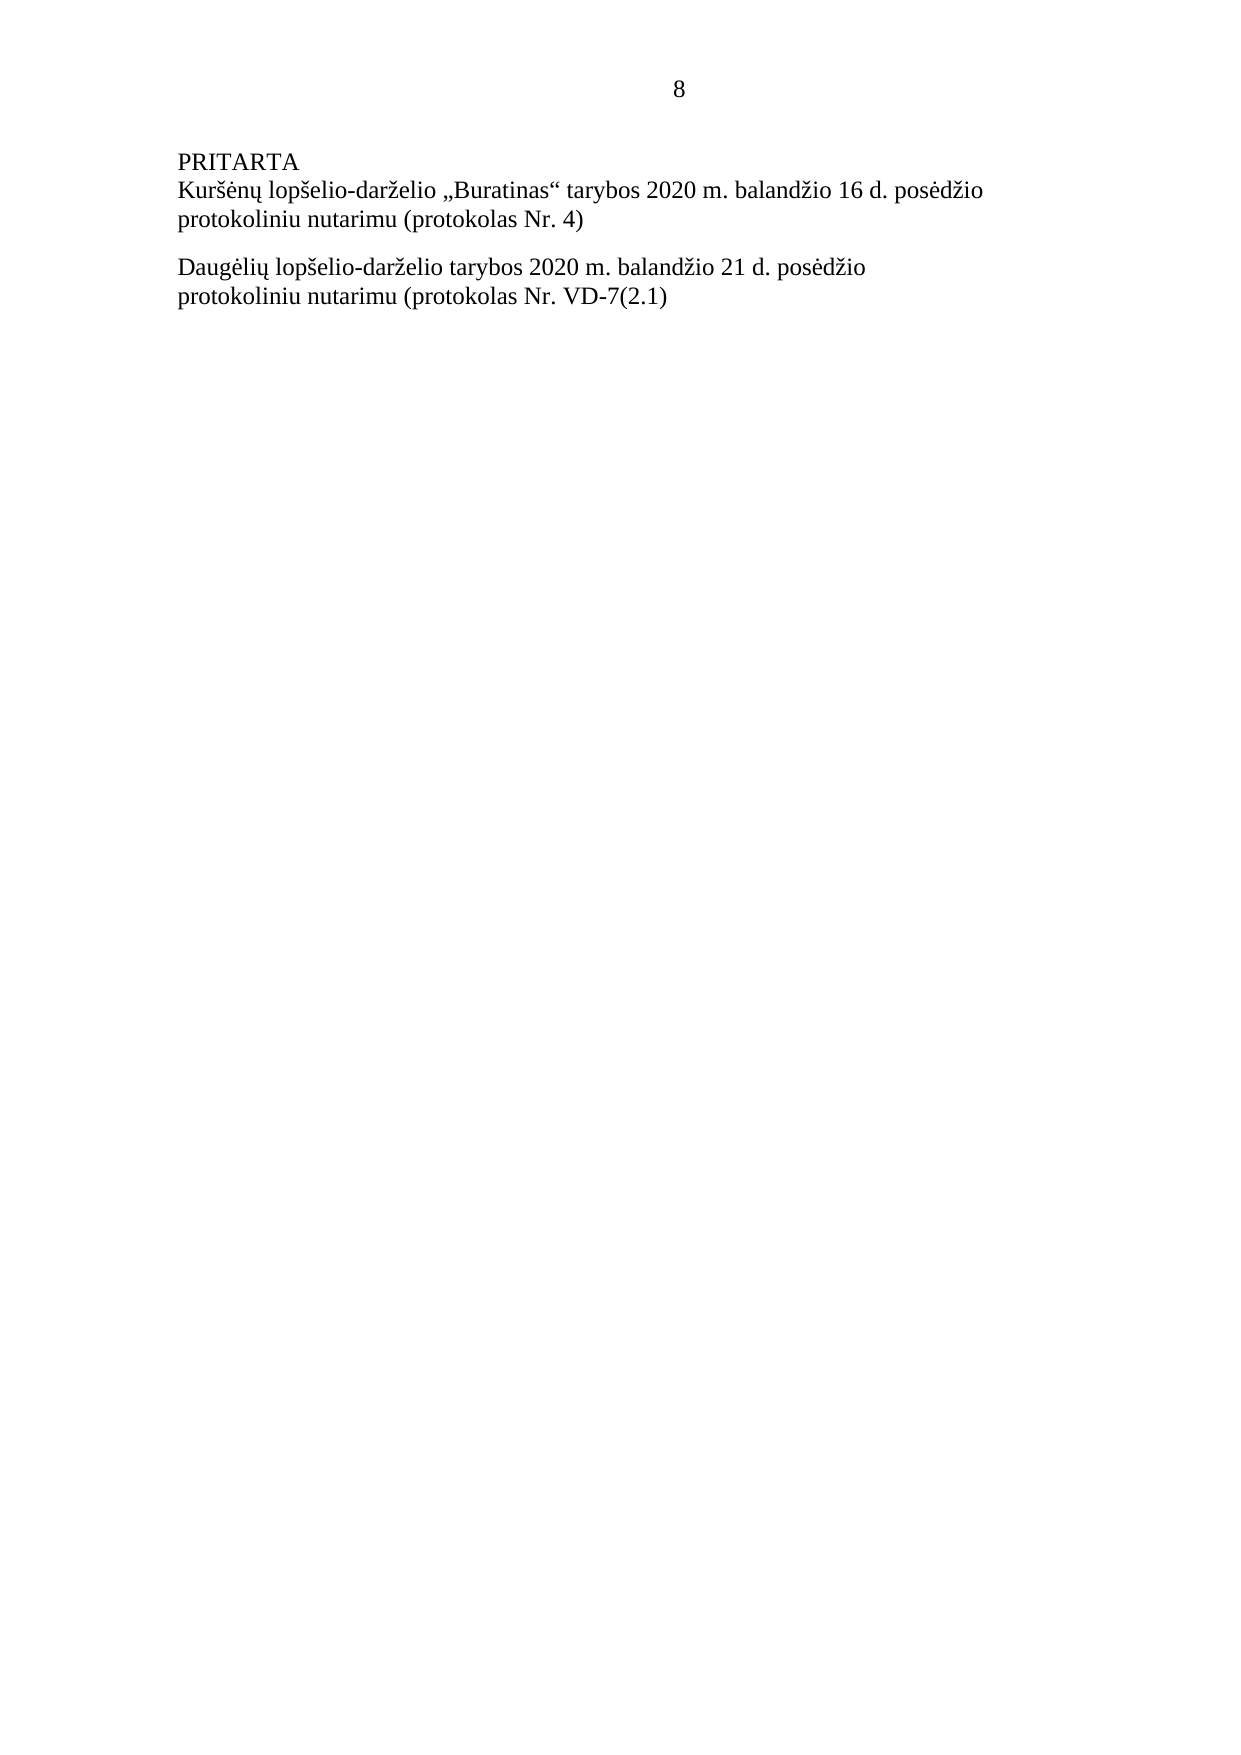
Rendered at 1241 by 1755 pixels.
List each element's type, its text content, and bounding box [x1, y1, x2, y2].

text PRITARTA [177, 147, 1181, 176]
text Kuršėnų lopšelio-darželio „Buratinas“ tarybos 2020 m. balandžio 16 d. posėdžio [177, 176, 1181, 204]
text Daugėlių lopšelio-darželio tarybos 2020 m. balandžio 21 d. posėdžio [177, 252, 1181, 281]
text protokoliniu nutarimu (protokolas Nr. 4) [177, 204, 1181, 233]
text protokoliniu nutarimu (protokolas Nr. VD-7(2.1) [177, 281, 1181, 310]
